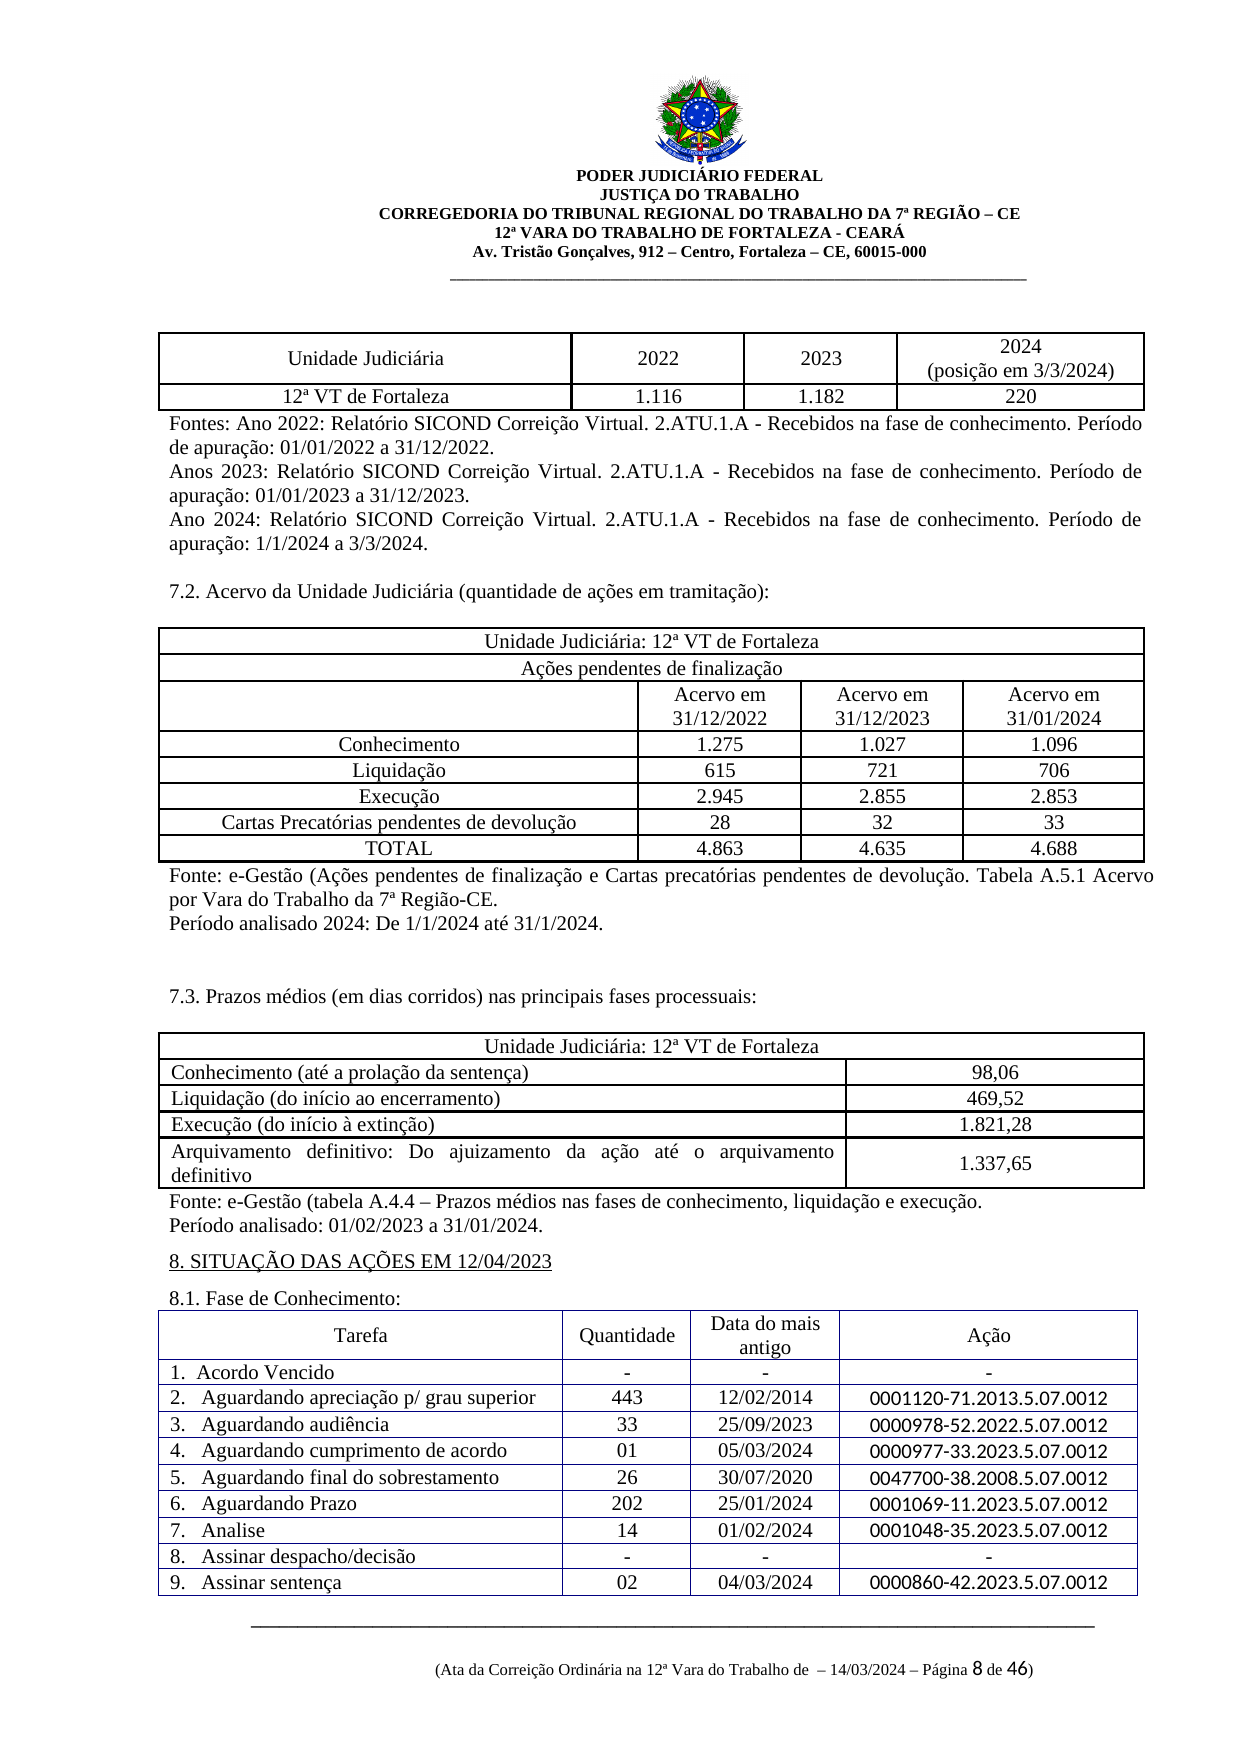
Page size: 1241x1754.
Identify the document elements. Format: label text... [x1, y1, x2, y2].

table_header 2022 [573, 334, 743, 382]
table_cell 12/02/2014 [691, 1385, 839, 1411]
text Fonte: e-Gestão (tabela A.4.4 – Prazos médios nas fases de conhecimento, liquidação e execução. [169, 1189, 1155, 1213]
table_cell 25/01/2024 [691, 1491, 839, 1517]
table_cell 32 [802, 810, 962, 834]
text Anos 2023: Relatório SICOND Correição Virtual. 2.ATU.1.A - Recebidos na fase de conhecimento. Período de apuração: 01/01/2023 a 31/12/2023. [169, 459, 1143, 507]
table_cell - [840, 1544, 1137, 1568]
table_cell 05/03/2024 [691, 1438, 839, 1464]
table_cell 1.337,65 [847, 1139, 1143, 1187]
table_cell [160, 682, 637, 730]
table_cell 98,06 [847, 1060, 1143, 1084]
table_cell 0000977-33.2023.5.07.0012 [840, 1438, 1137, 1464]
table_cell 1. Acordo Vencido [159, 1360, 562, 1384]
table_cell 4.635 [802, 836, 962, 860]
table_header 2023 [745, 334, 896, 382]
table_cell Acervo em 31/12/2022 [639, 682, 800, 730]
text 7.3. Prazos médios (em dias corridos) nas principais fases processuais: [169, 984, 1155, 1008]
table_cell 12ª VT de Fortaleza [160, 385, 570, 408]
table_cell Liquidação (do início ao encerramento) [160, 1086, 845, 1110]
table_cell 5. Aguardando final do sobrestamento [159, 1465, 562, 1490]
table_cell 0001069-11.2023.5.07.0012 [840, 1491, 1137, 1517]
table_cell 2.853 [964, 784, 1143, 808]
table_header Data do mais antigo [691, 1311, 839, 1359]
table_cell 4. Aguardando cumprimento de acordo [159, 1438, 562, 1464]
table_cell Acervo em 31/01/2024 [964, 682, 1143, 730]
table_cell 8. Assinar despacho/decisão [159, 1544, 562, 1568]
table_cell 3. Aguardando audiência [159, 1412, 562, 1437]
table_cell Arquivamento definitivo: Do ajuizamento da ação até o arquivamento definitivo [160, 1139, 845, 1187]
table_cell - [691, 1360, 839, 1384]
table_cell 9. Assinar sentença [159, 1569, 562, 1594]
table_cell 721 [802, 758, 962, 782]
table_cell 02 [563, 1569, 690, 1594]
table_cell 0001048-35.2023.5.07.0012 [840, 1518, 1137, 1543]
text Fontes: Ano 2022: Relatório SICOND Correição Virtual. 2.ATU.1.A - Recebidos na fase de conhecimento. Período de apuração: 01/01/2022 a 31/12/2022. [169, 411, 1143, 459]
table_cell 443 [563, 1385, 690, 1411]
table_cell 30/07/2020 [691, 1465, 839, 1490]
text Fonte: e-Gestão (Ações pendentes de finalização e Cartas precatórias pendentes de devolução. Tabela A.5.1 Acervo por Vara do Trabalho da 7ª Região-CE. [169, 862, 1155, 911]
table_cell 615 [639, 758, 800, 782]
table_cell Acervo em 31/12/2023 [802, 682, 962, 730]
table_cell 1.182 [745, 385, 896, 408]
table_cell 4.863 [639, 836, 800, 860]
text 8. SITUAÇÃO DAS AÇÕES EM 12/04/2023 [169, 1249, 1155, 1273]
table_cell 2. Aguardando apreciação p/ grau superior [159, 1385, 562, 1411]
table_cell Liquidação [160, 758, 637, 782]
table_cell 33 [964, 810, 1143, 834]
table_cell 1.275 [639, 732, 800, 756]
text 8.1. Fase de Conhecimento: [169, 1286, 1155, 1310]
table_cell 1.096 [964, 732, 1143, 756]
table_header Unidade Judiciária: 12ª VT de Fortaleza [160, 1034, 1143, 1058]
table_header Ação [840, 1311, 1137, 1359]
table_cell - [840, 1360, 1137, 1384]
text Período analisado 2024: De 1/1/2024 até 31/1/2024. [169, 911, 1155, 935]
text 7.2. Acervo da Unidade Judiciária (quantidade de ações em tramitação): [169, 579, 1155, 603]
table_cell 2.855 [802, 784, 962, 808]
table_cell - [563, 1360, 690, 1384]
picture [650, 73, 749, 166]
table_cell 4.688 [964, 836, 1143, 860]
table_cell 1.821,28 [847, 1113, 1143, 1136]
table_header Quantidade [563, 1311, 690, 1359]
table_cell 469,52 [847, 1086, 1143, 1110]
table_cell Cartas Precatórias pendentes de devolução [160, 810, 637, 834]
table_cell Execução [160, 784, 637, 808]
text Período analisado: 01/02/2023 a 31/01/2024. [169, 1213, 1155, 1237]
table_cell 0000860-42.2023.5.07.0012 [840, 1569, 1137, 1594]
table_cell TOTAL [160, 836, 637, 860]
table_header Tarefa [159, 1311, 562, 1359]
table_cell 7. Analise [159, 1518, 562, 1543]
table_cell 33 [563, 1412, 690, 1437]
table_cell 706 [964, 758, 1143, 782]
table_cell 0001120-71.2013.5.07.0012 [840, 1385, 1137, 1411]
table_header 2024 (posição em 3/3/2024) [898, 334, 1143, 382]
table_cell 25/09/2023 [691, 1412, 839, 1437]
table_cell 202 [563, 1491, 690, 1517]
table_cell Ações pendentes de finalização [160, 655, 1143, 679]
table_cell 1.027 [802, 732, 962, 756]
table_cell 6. Aguardando Prazo [159, 1491, 562, 1517]
table_cell - [563, 1544, 690, 1568]
table_cell 14 [563, 1518, 690, 1543]
text Ano 2024: Relatório SICOND Correição Virtual. 2.ATU.1.A - Recebidos na fase de conhecimento. Período de apuração: 1/1/2024 a 3/3/2024. [169, 507, 1143, 555]
table_cell 26 [563, 1465, 690, 1490]
table_cell 01 [563, 1438, 690, 1464]
table_cell 0000978-52.2022.5.07.0012 [840, 1412, 1137, 1437]
table_cell Conhecimento [160, 732, 637, 756]
table_header Unidade Judiciária: 12ª VT de Fortaleza [160, 629, 1143, 653]
table_cell 28 [639, 810, 800, 834]
table_cell 1.116 [573, 385, 743, 408]
table_cell 01/02/2024 [691, 1518, 839, 1543]
table_cell 2.945 [639, 784, 800, 808]
table_header Unidade Judiciária [160, 334, 570, 382]
table_cell 0047700-38.2008.5.07.0012 [840, 1465, 1137, 1490]
table_cell 220 [898, 385, 1143, 408]
table_cell 04/03/2024 [691, 1569, 839, 1594]
table_cell Execução (do início à extinção) [160, 1113, 845, 1136]
table_cell - [691, 1544, 839, 1568]
table_cell Conhecimento (até a prolação da sentença) [160, 1060, 845, 1084]
